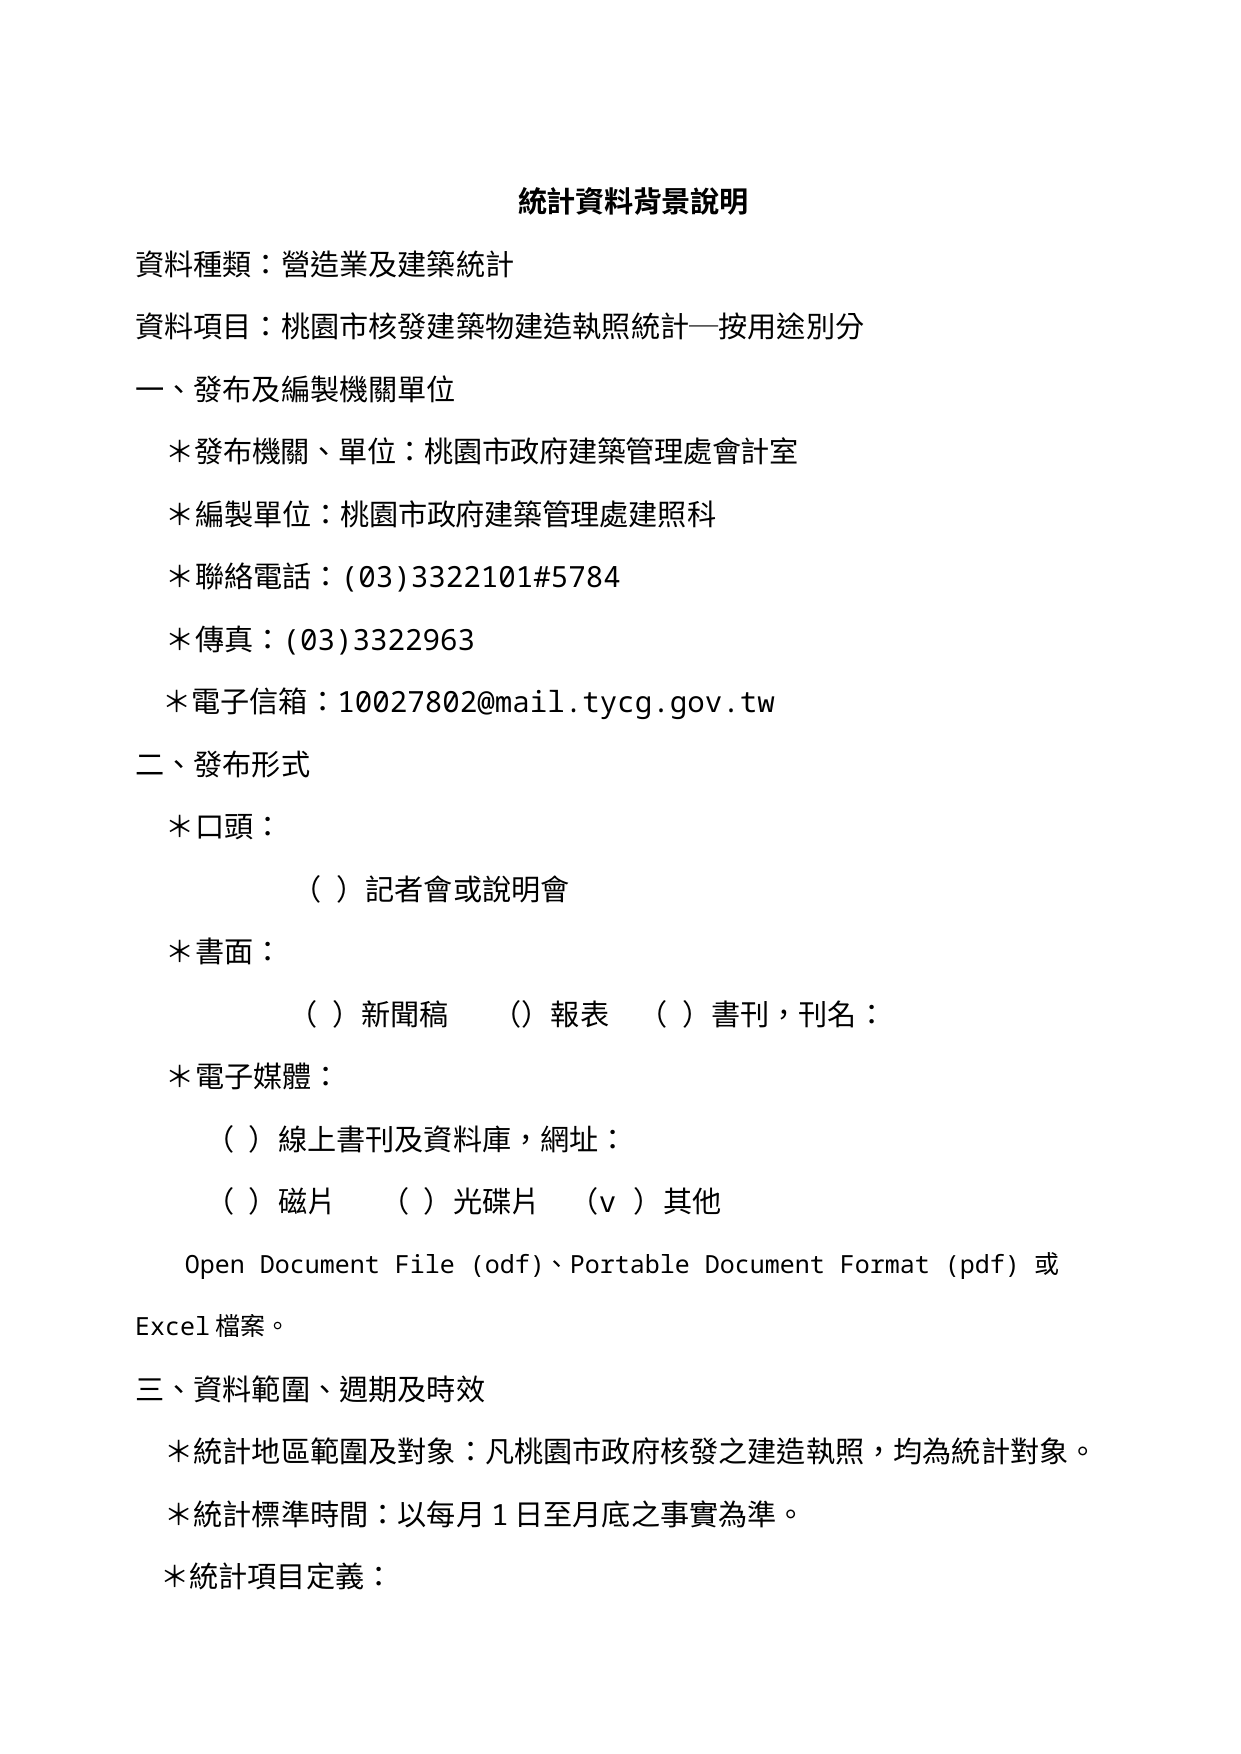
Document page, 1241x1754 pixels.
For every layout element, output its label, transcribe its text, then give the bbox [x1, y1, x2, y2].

table_header 統計資料背景說明 資料種類：營造業及建築統計 資料項目：桃園市核發建築物建造執照統計─按用途別分 一、發布及編製機關單位 ＊發布機關、單位：桃園市政府建築管理處會計室 ＊編製單位：桃園市政府建築管理處建照科 ＊聯絡電話：(03)3322101#5784 ＊傳真：(03)3322963 ＊電子信箱：10027802@mail.tycg.gov.tw 二、發布形式 口頭： （ ）記者會或說明會 書面： （ ）新聞稿 （）報表 （ ）書刊，刊名： ＊電子媒體： （ ）線上書刊及資料庫，網址： （ ）磁片 （ ）光碟片 （v ）其他 Open Document File (odf)、Portable Document Format (pdf) 或Excel檔案。 三、資料範圍、週期及時效 ＊統計地區範圍及對象：凡桃園市政府核發之建造執照，均為統計對象。 ＊統計標準時間：以每月1日至月底之事實為準。 ＊統計項目定義： [124, 158, 1143, 1596]
